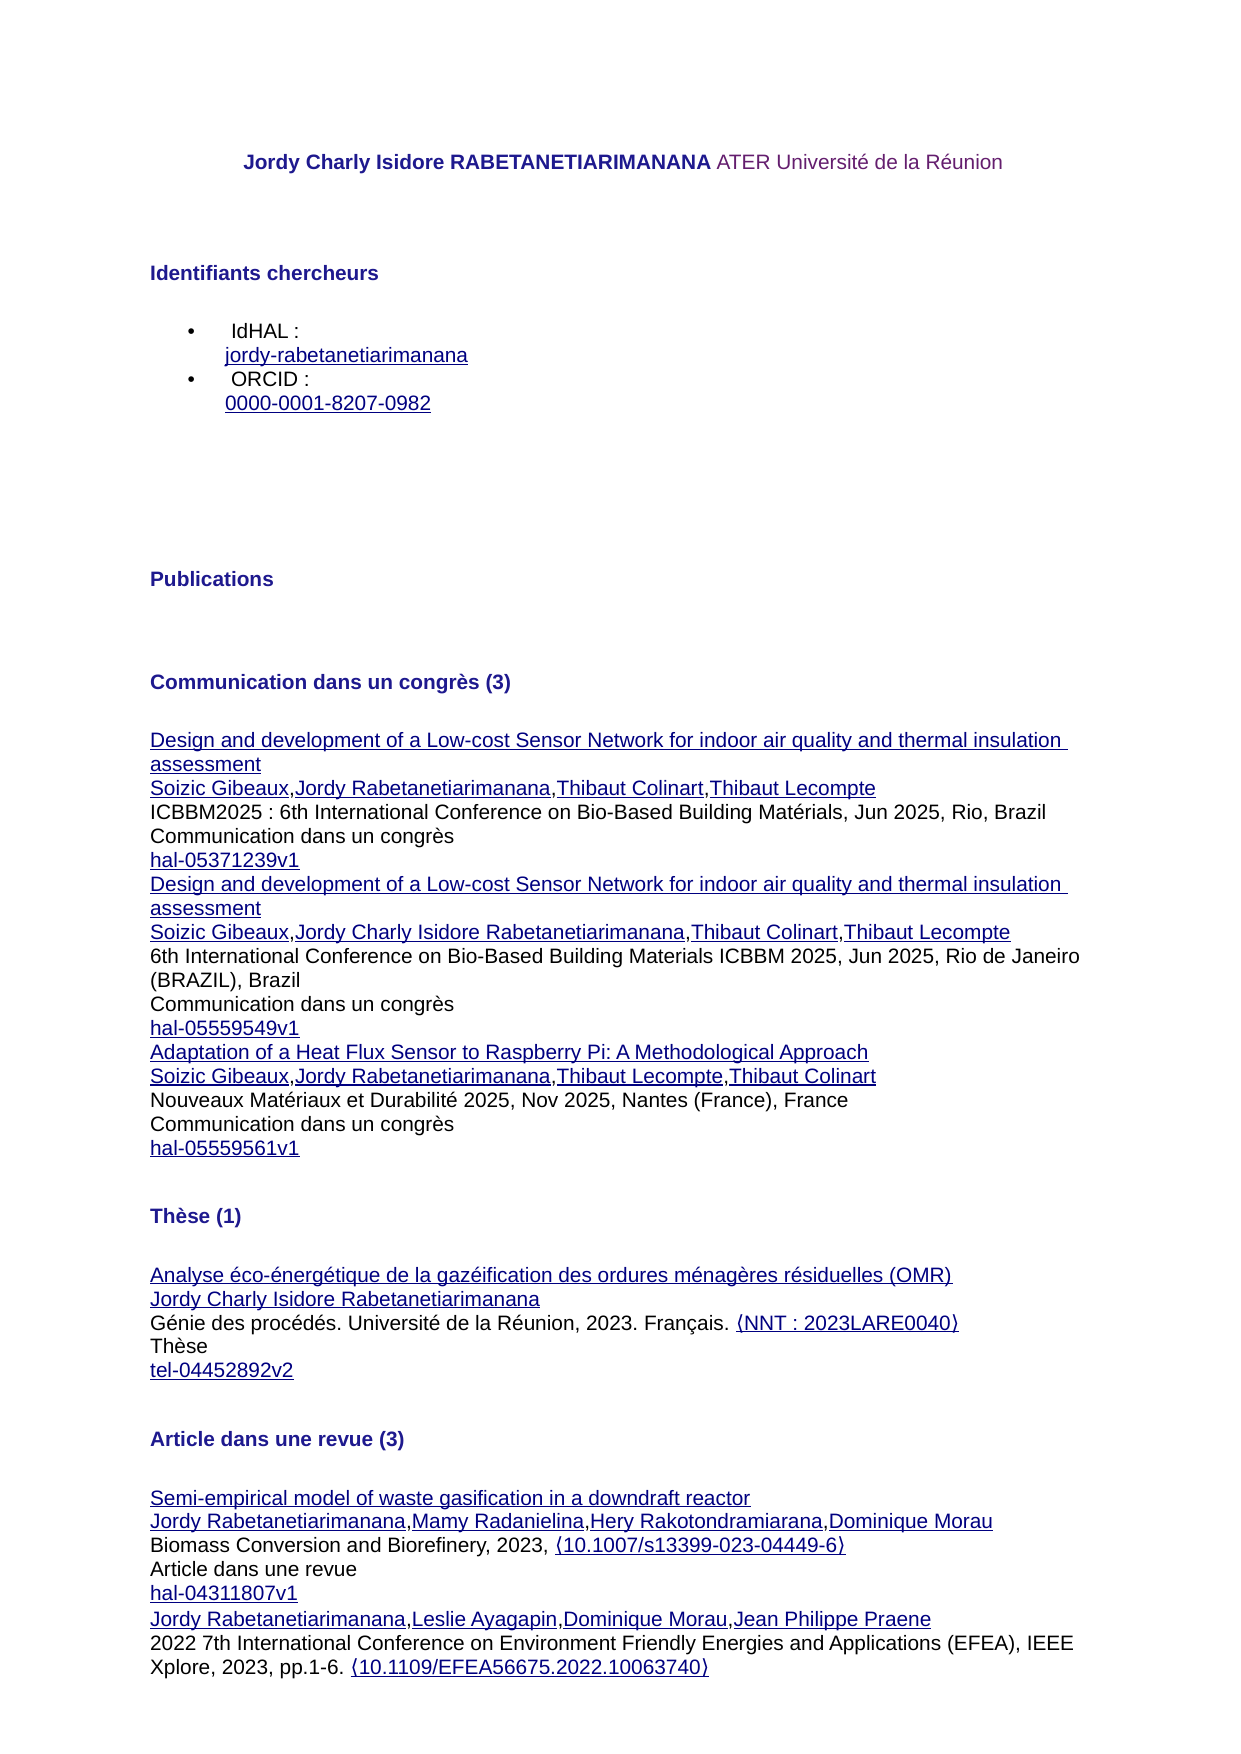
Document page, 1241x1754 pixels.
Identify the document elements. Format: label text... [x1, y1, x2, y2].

subtitle Article dans une revue (3) [150, 1427, 1090, 1451]
list jordy-rabetanetiarimanana [187, 343, 1090, 367]
table_cell Adaptation of a Heat Flux Sensor to Raspberry Pi: A Methodological Approach Soizic Gibeaux,Jordy Rabetanetiarimanana,Thibaut Lecompte,Thibaut Colinart Nouveaux Matériaux et Durabilité 2025, Nov 2025, Nantes (France), France Communication dans un congrès hal-05559561v1 [150, 1040, 1090, 1159]
subtitle Thèse (1) [150, 1204, 1090, 1228]
table_cell Design and development of a Low-cost Sensor Network for indoor air quality and thermal insulation assessment Soizic Gibeaux,Jordy Charly Isidore Rabetanetiarimanana,Thibaut Colinart,Thibaut Lecompte 6th International Conference on Bio-Based Building Materials ICBBM 2025, Jun 2025, Rio de Janeiro (BRAZIL), Brazil Communication dans un congrès hal-05559549v1 [150, 872, 1090, 1039]
list IdHAL : [187, 319, 1090, 343]
subtitle Publications [150, 567, 1090, 591]
table_cell Biomass-based scenario to achieve the electricity sustainability: the case of Reunion Island Jordy Rabetanetiarimanana,Leslie Ayagapin,Dominique Morau,Jean Philippe Praene 2022 7th International Conference on Environment Friendly Energies and Applications (EFEA), IEEE Xplore, 2023, pp.1-6. ⟨10.1109/EFEA56675.2022.10063740⟩ Article dans une revue hal-04452821v1 [150, 1605, 1090, 1679]
subtitle Identifiants chercheurs [150, 260, 1090, 284]
table_header Analyse éco-énergétique de la gazéification des ordures ménagères résiduelles (OMR) Jordy Charly Isidore Rabetanetiarimanana Génie des procédés. Université de la Réunion, 2023. Français. ⟨NNT : 2023LARE0040⟩ Thèse tel-04452892v2 [150, 1263, 1090, 1382]
list 0000-0001-8207-0982 [187, 391, 1090, 414]
list ORCID : [187, 367, 1090, 391]
table_header Design and development of a Low-cost Sensor Network for indoor air quality and thermal insulation assessment Soizic Gibeaux,Jordy Rabetanetiarimanana,Thibaut Colinart,Thibaut Lecompte ICBBM2025 : 6th International Conference on Bio-Based Building Matérials, Jun 2025, Rio, Brazil Communication dans un congrès hal-05371239v1 [150, 728, 1090, 872]
subtitle Communication dans un congrès (3) [150, 670, 1090, 694]
table_header Semi-empirical model of waste gasification in a downdraft reactor Jordy Rabetanetiarimanana,Mamy Radanielina,Hery Rakotondramiarana,Dominique Morau Biomass Conversion and Biorefinery, 2023, ⟨10.1007/s13399-023-04449-6⟩ Article dans une revue hal-04311807v1 [150, 1485, 1090, 1605]
subtitle Jordy Charly Isidore RABETANETIARIMANANA ATER Université de la Réunion [150, 150, 1090, 174]
